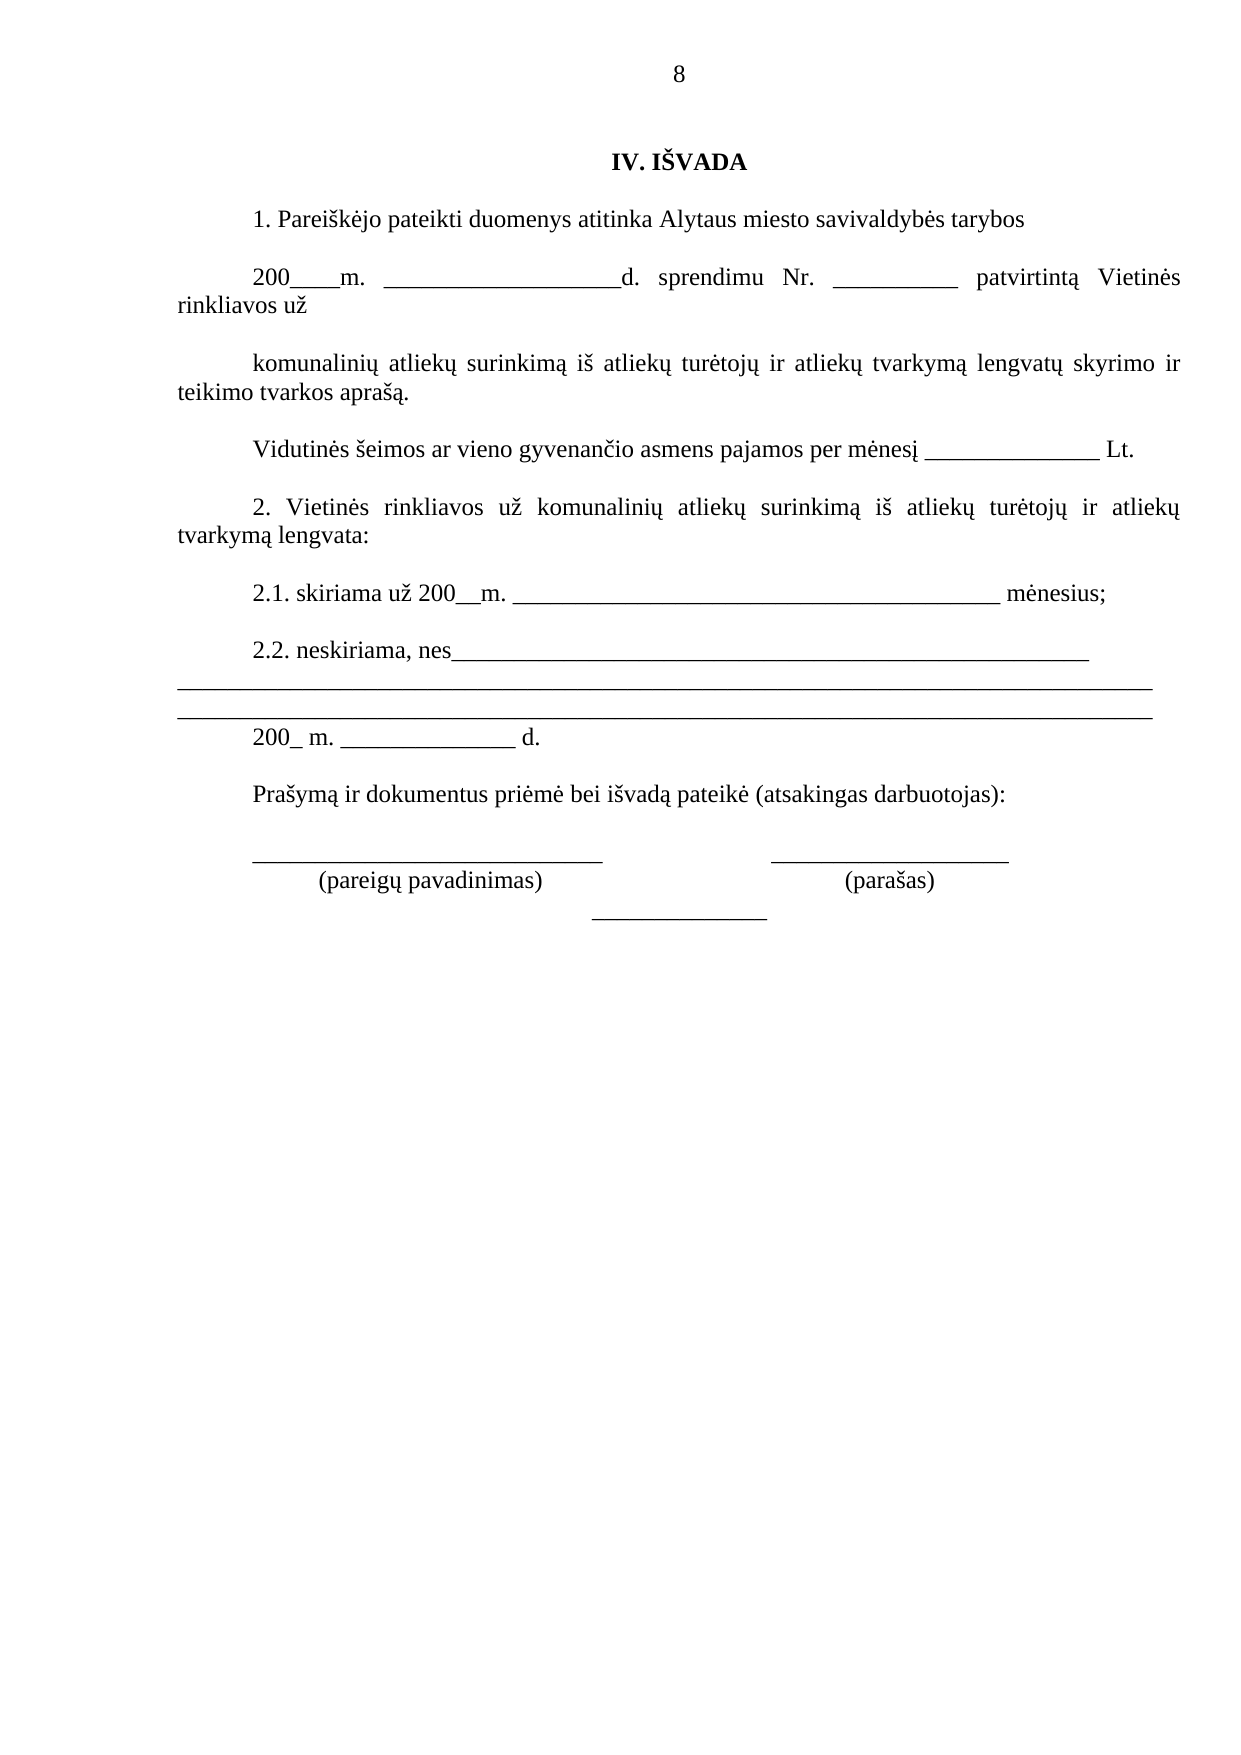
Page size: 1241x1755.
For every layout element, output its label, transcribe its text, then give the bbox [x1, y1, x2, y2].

text 1. Pareiškėjo pateikti duomenys atitinka Alytaus miesto savivaldybės tarybos [177, 204, 1181, 233]
text IV. IŠVADA [177, 147, 1181, 176]
text Prašymą ir dokumentus priėmė bei išvadą pateikė (atsakingas darbuotojas): [177, 779, 1181, 808]
text ______________ [177, 894, 1181, 923]
text ______________________________________________________________________________ [177, 693, 1181, 722]
text 200____m. ___________________d. sprendimu Nr. __________ patvirtintą Vietinės rinkliavos už [177, 262, 1181, 319]
text 2.2. neskiriama, nes___________________________________________________ [177, 636, 1181, 664]
text 200_ m. ______________ d. [177, 722, 1181, 751]
text ______________________________________________________________________________ [177, 664, 1181, 693]
text ____________________________ ___________________ [177, 837, 1181, 866]
text komunalinių atliekų surinkimą iš atliekų turėtojų ir atliekų tvarkymą lengvatų skyrimo ir teikimo tvarkos aprašą. [177, 348, 1181, 406]
text 2.1. skiriama už 200__m. _______________________________________ mėnesius; [177, 578, 1181, 607]
text (pareigų pavadinimas) (parašas) [177, 866, 1181, 894]
text Vidutinės šeimos ar vieno gyvenančio asmens pajamos per mėnesį ______________ Lt. [177, 434, 1181, 463]
text 2. Vietinės rinkliavos už komunalinių atliekų surinkimą iš atliekų turėtojų ir atliekų tvarkymą lengvata: [177, 492, 1181, 549]
